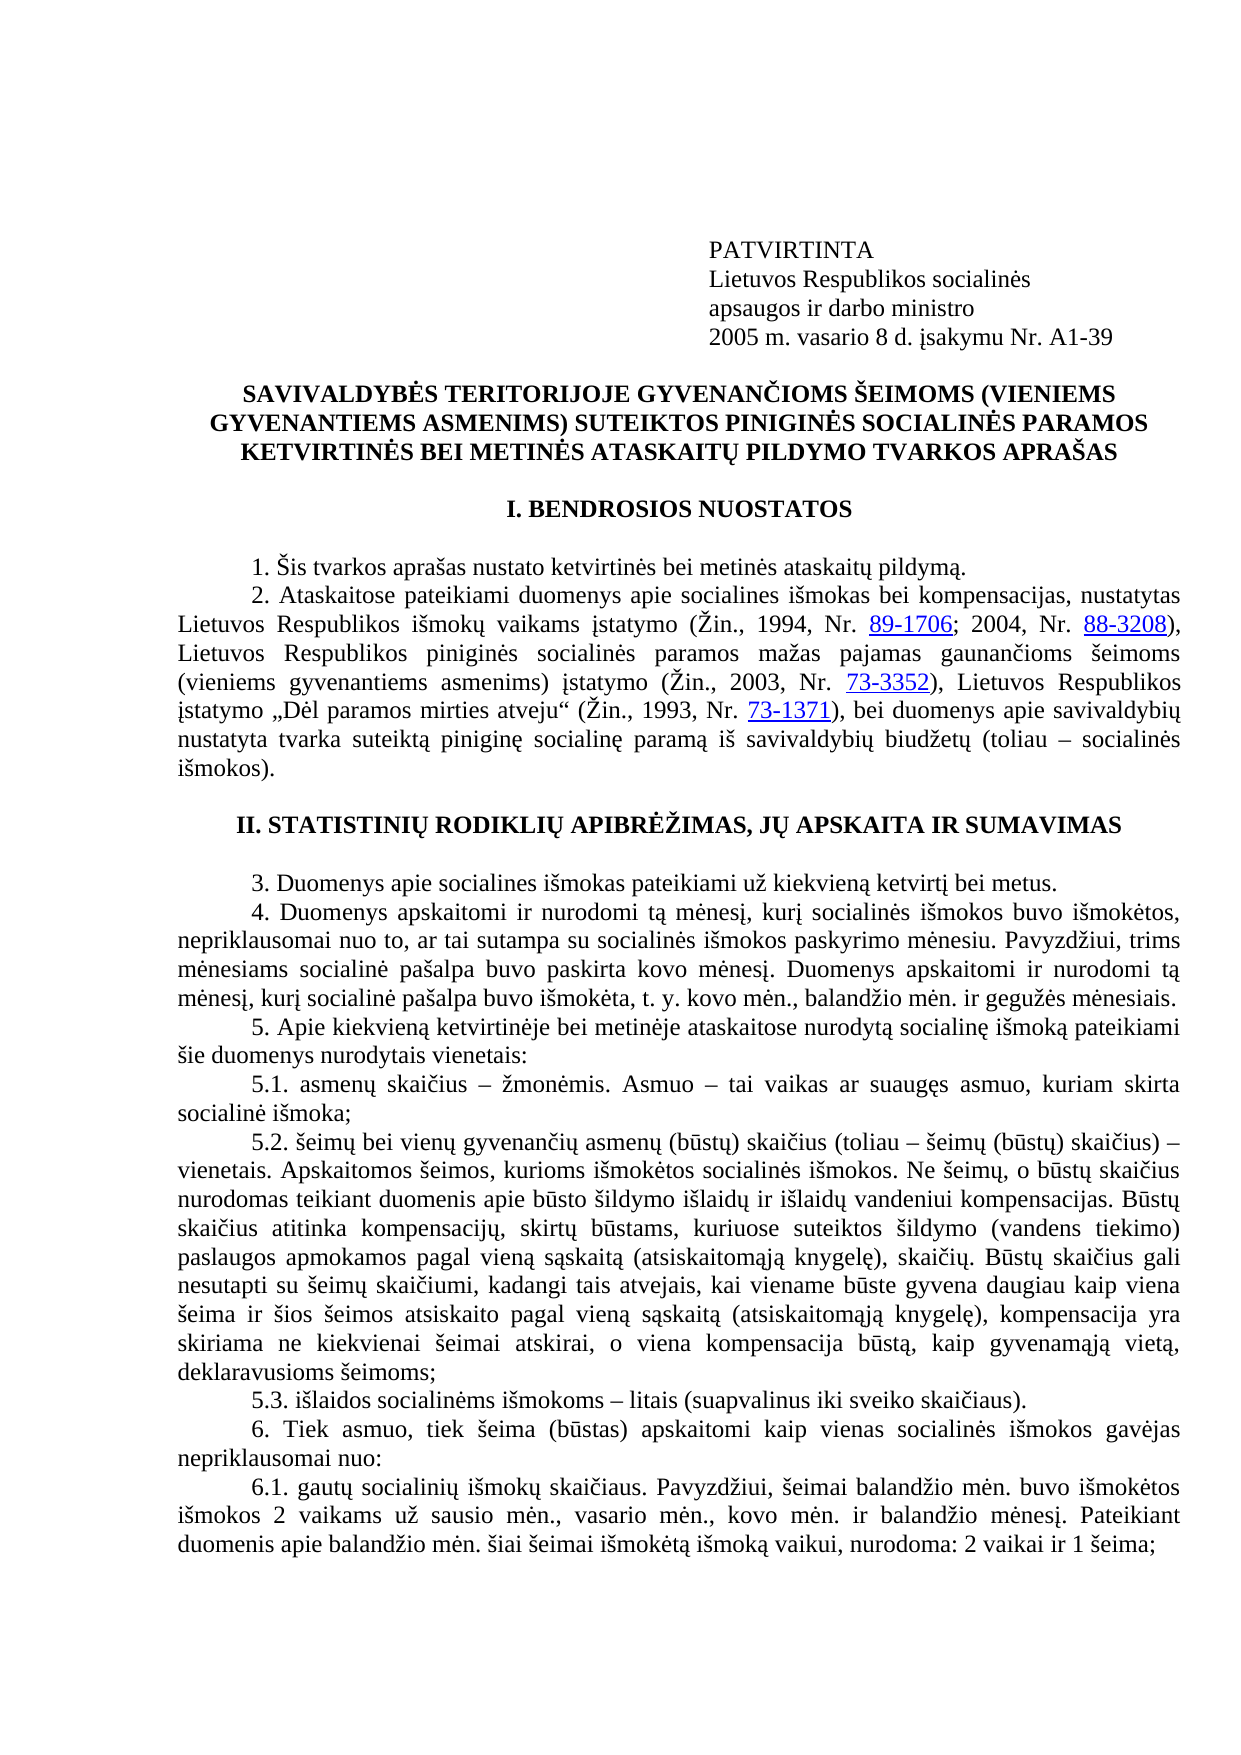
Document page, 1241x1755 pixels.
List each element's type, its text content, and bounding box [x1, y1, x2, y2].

text 5. Apie kiekvieną ketvirtinėje bei metinėje ataskaitose nurodytą socialinę išmoką pateikiami šie duomenys nurodytais vienetais: [177, 1012, 1181, 1069]
text Savivaldybės teritorijoje gyvenančioms šeimoms (vieniems gyvenantiems asmenims) suteiktos piniginės socialinės paramos ketvirtinės bei metinės ataskaitų pildymo tvarkos APRAŠAS [177, 379, 1181, 465]
text 2. Ataskaitose pateikiami duomenys apie socialines išmokas bei kompensacijas, nustatytas Lietuvos Respublikos išmokų vaikams įstatymo (Žin., 1994, Nr. 89-1706; 2004, Nr. 88-3208), Lietuvos Respublikos piniginės socialinės paramos mažas pajamas gaunančioms šeimoms (vieniems gyvenantiems asmenims) įstatymo (Žin., 2003, Nr. 73-3352), Lietuvos Respublikos įstatymo „Dėl paramos mirties atveju“ (Žin., 1993, Nr. 73-1371), bei duomenys apie savivaldybių nustatyta tvarka suteiktą piniginę socialinę paramą iš savivaldybių biudžetų (toliau – socialinės išmokos). [177, 580, 1181, 782]
text 5.1. asmenų skaičius – žmonėmis. Asmuo – tai vaikas ar suaugęs asmuo, kuriam skirta socialinė išmoka; [177, 1069, 1181, 1127]
text 6.1. gautų socialinių išmokų skaičiaus. Pavyzdžiui, šeimai balandžio mėn. buvo išmokėtos išmokos 2 vaikams už sausio mėn., vasario mėn., kovo mėn. ir balandžio mėnesį. Pateikiant duomenis apie balandžio mėn. šiai šeimai išmokėtą išmoką vaikui, nurodoma: 2 vaikai ir 1 šeima; [177, 1472, 1181, 1558]
text 6. Tiek asmuo, tiek šeima (būstas) apskaitomi kaip vienas socialinės išmokos gavėjas nepriklausomai nuo: [177, 1414, 1181, 1472]
text 4. Duomenys apskaitomi ir nurodomi tą mėnesį, kurį socialinės išmokos buvo išmokėtos, nepriklausomai nuo to, ar tai sutampa su socialinės išmokos paskyrimo mėnesiu. Pavyzdžiui, trims mėnesiams socialinė pašalpa buvo paskirta kovo mėnesį. Duomenys apskaitomi ir nurodomi tą mėnesį, kurį socialinė pašalpa buvo išmokėta, t. y. kovo mėn., balandžio mėn. ir gegužės mėnesiais. [177, 897, 1181, 1012]
text 2005 m. vasario 8 d. įsakymu Nr. A1-39 [177, 322, 1181, 350]
text II. statistinių rodiklių apibrėžimas, jų apskaita ir sumavimas [177, 810, 1181, 839]
text 1. Šis tvarkos aprašas nustato ketvirtinės bei metinės ataskaitų pildymą. [177, 552, 1181, 580]
text 5.2. šeimų bei vienų gyvenančių asmenų (būstų) skaičius (toliau – šeimų (būstų) skaičius) – vienetais. Apskaitomos šeimos, kurioms išmokėtos socialinės išmokos. Ne šeimų, o būstų skaičius nurodomas teikiant duomenis apie būsto šildymo išlaidų ir išlaidų vandeniui kompensacijas. Būstų skaičius atitinka kompensacijų, skirtų būstams, kuriuose suteiktos šildymo (vandens tiekimo) paslaugos apmokamos pagal vieną sąskaitą (atsiskaitomąją knygelę), skaičių. Būstų skaičius gali nesutapti su šeimų skaičiumi, kadangi tais atvejais, kai viename būste gyvena daugiau kaip viena šeima ir šios šeimos atsiskaito pagal vieną sąskaitą (atsiskaitomąją knygelę), kompensacija yra skiriama ne kiekvienai šeimai atskirai, o viena kompensacija būstą, kaip gyvenamąją vietą, deklaravusioms šeimoms; [177, 1127, 1181, 1385]
text I. Bendrosios nuostatos [177, 494, 1181, 523]
text apsaugos ir darbo ministro [177, 293, 1181, 322]
text PATVIRTINTA [177, 235, 1181, 264]
text 5.3. išlaidos socialinėms išmokoms – litais (suapvalinus iki sveiko skaičiaus). [177, 1385, 1181, 1414]
text Lietuvos Respublikos socialinės [177, 264, 1181, 293]
text 3. Duomenys apie socialines išmokas pateikiami už kiekvieną ketvirtį bei metus. [177, 868, 1181, 897]
